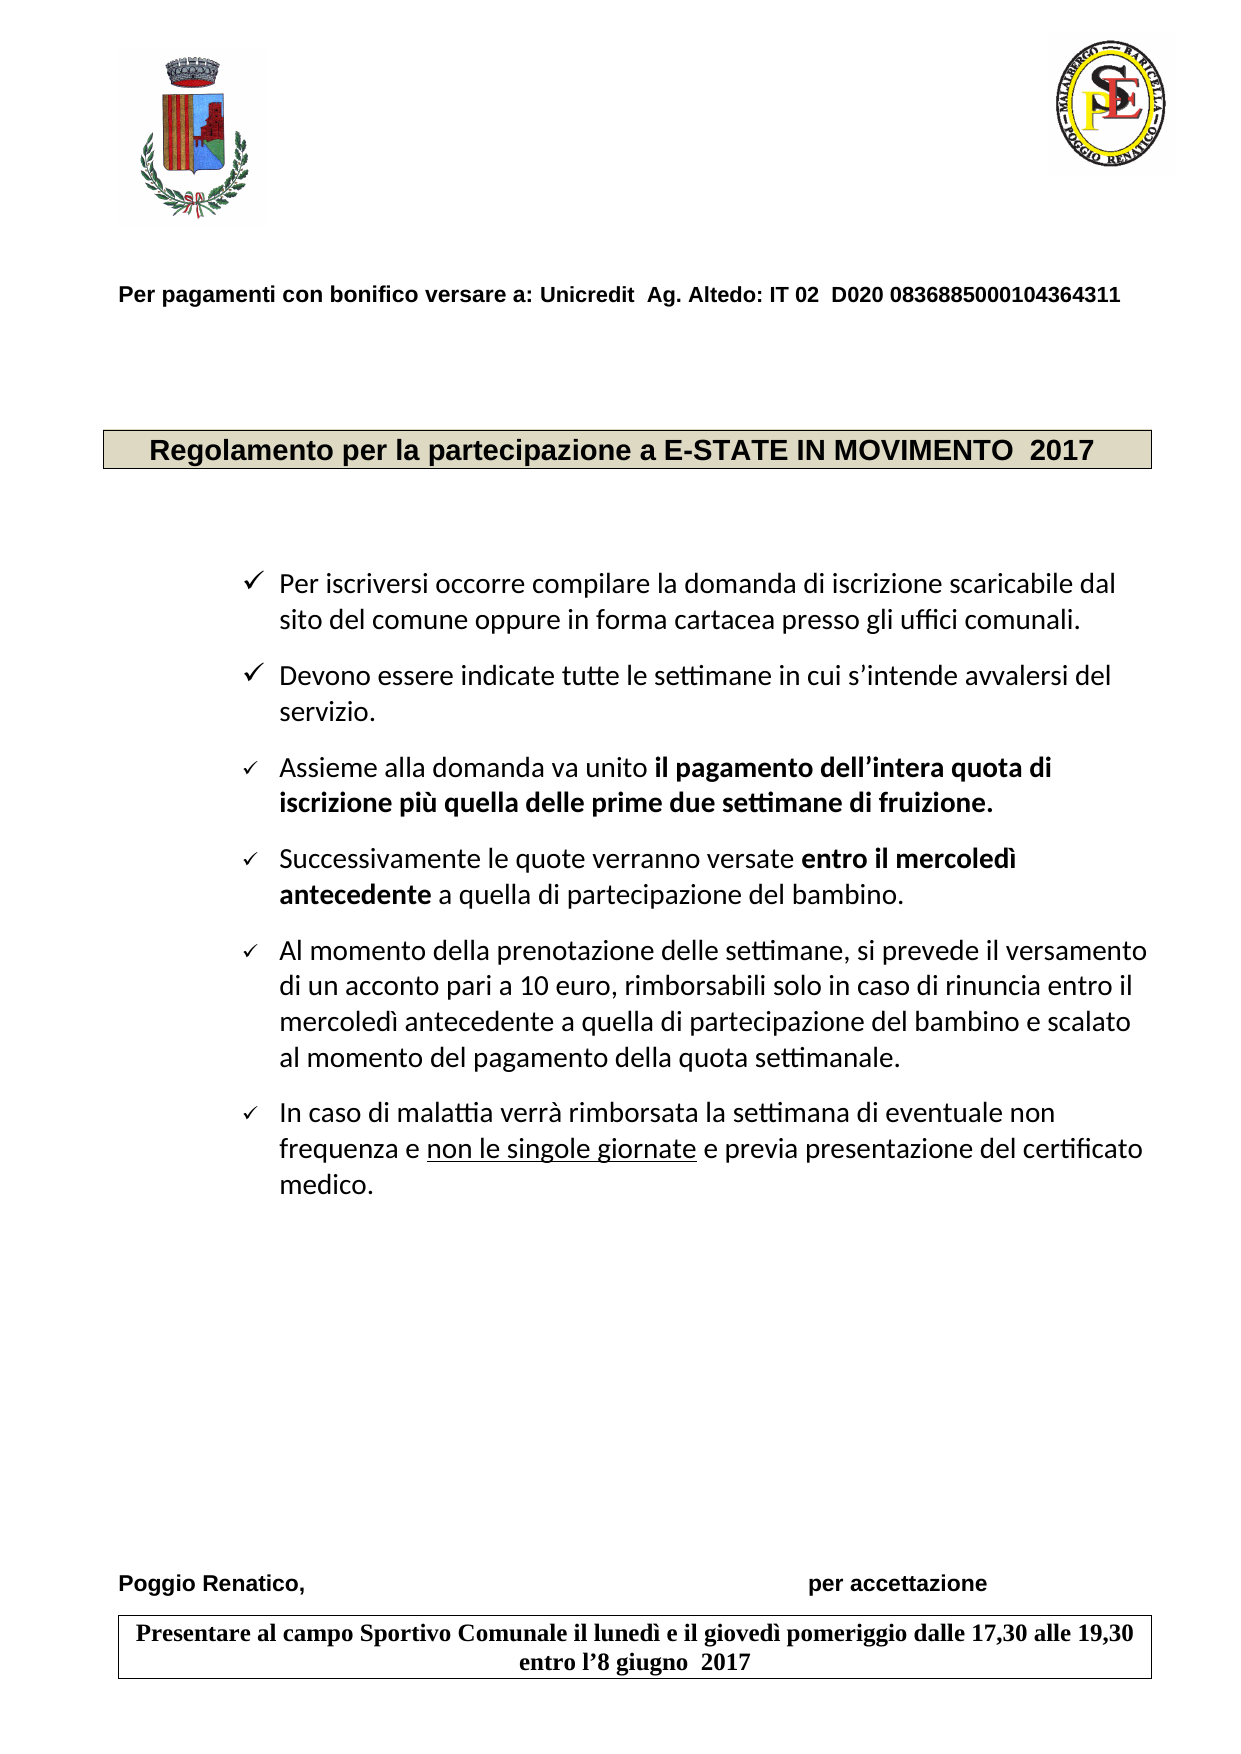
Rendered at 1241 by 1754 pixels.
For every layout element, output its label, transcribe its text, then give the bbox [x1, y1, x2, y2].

subtitle Regolamento per la partecipazione a E-STATE IN MOVIMENTO 2017 [104, 431, 1151, 468]
list In caso di malattia verrà rimborsata la settimana di eventuale non frequenza e non le singole giornate e previa presentazione del certificato medico. [242, 1094, 1152, 1201]
list Al momento della prenotazione delle settimane, si prevede il versamento di un acconto pari a 10 euro, rimborsabili solo in caso di rinuncia entro il mercoledì antecedente a quella di partecipazione del bambino e scalato al momento del pagamento della quota settimanale. [242, 932, 1152, 1074]
list Assieme alla domanda va unito il pagamento dell’intera quota di iscrizione più quella delle prime due settimane di fruizione. [242, 749, 1152, 820]
text Per pagamenti con bonifico versare a: Unicredit Ag. Altedo: IT 02 D020 0836885000104364311 [118, 281, 1152, 307]
list Devono essere indicate tutte le settimane in cui s’intende avvalersi del servizio. [242, 657, 1152, 728]
text Poggio Renatico, per accettazione [118, 1570, 1152, 1597]
list Per iscriversi occorre compilare la domanda di iscrizione scaricabile dal sito del comune oppure in forma cartacea presso gli uffici comunali. [242, 566, 1152, 637]
list Successivamente le quote verranno versate entro il mercoledì antecedente a quella di partecipazione del bambino. [242, 840, 1152, 911]
